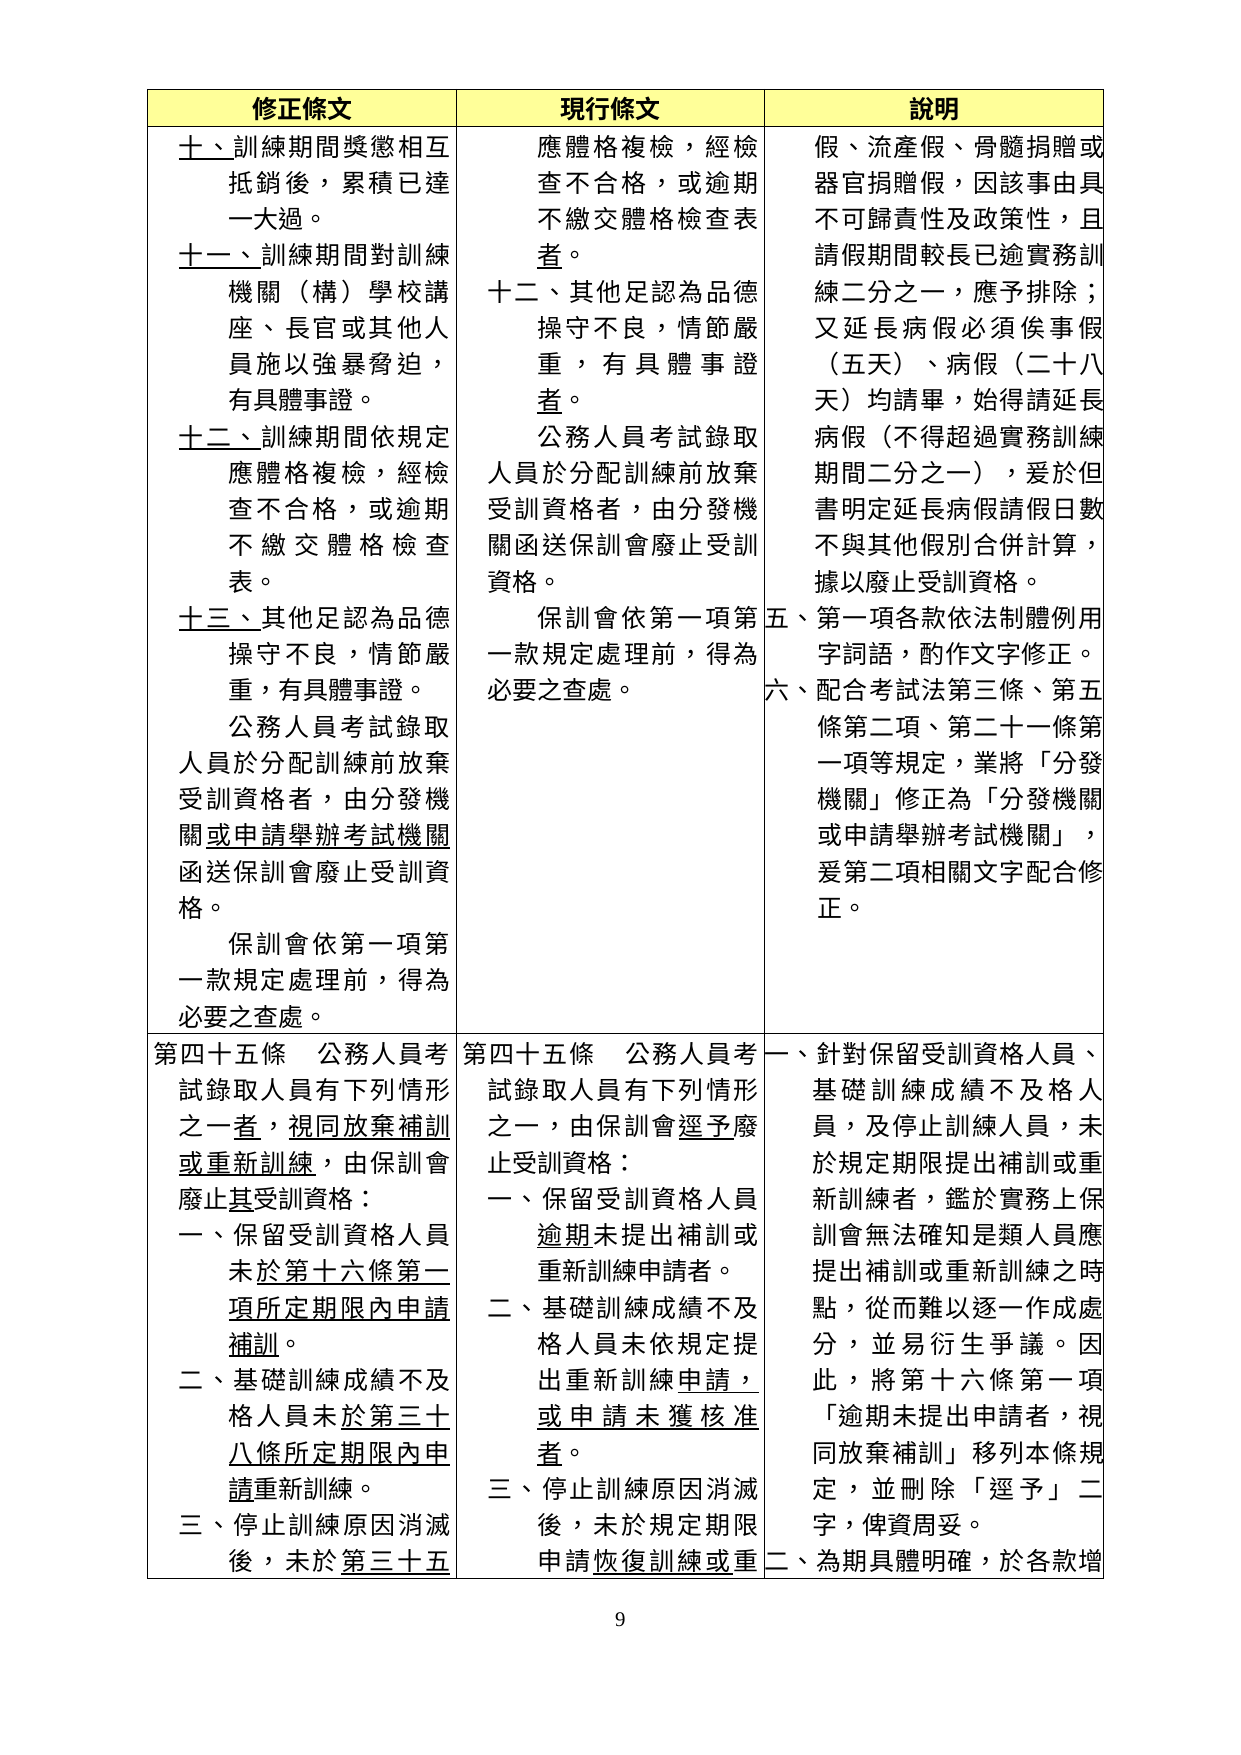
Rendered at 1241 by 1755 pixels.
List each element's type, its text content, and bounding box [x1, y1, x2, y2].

table_cell 一、針對保留受訓資格人員、基礎訓練成績不及格人員，及停止訓練人員，未於規定期限提出補訓或重新訓練者，鑑於實務上保訓會無法確知是類人員應提出補訓或重新訓練之時點，從而難以逐一作成處分，並易衍生爭議。因此，將第十六條第一項「逾期未提出申請者，視同放棄補訓」移列本條規定，並刪除「逕予」二字，俾資周妥。 二、為期具體明確，於各款增 [765, 1034, 1103, 1578]
table_header 說明 [765, 90, 1103, 126]
table_cell 十、訓練期間獎懲相互抵銷後，累積已達一大過。 十一、訓練期間對訓練機關（構）學校講座、長官或其他人員施以強暴脅迫，有具體事證。 十二、訓練期間依規定應體格複檢，經檢查不合格，或逾期不繳交體格檢查表。 十三、其他足認為品德操守不良，情節嚴重，有具體事證。 公務人員考試錄取人員於分配訓練前放棄受訓資格者，由分發機關或申請舉辦考試機關函送保訓會廢止受訓資格。 保訓會依第一項第一款規定處理前，得為必要之查處。 [148, 127, 456, 1033]
table_cell 假、流產假、骨髓捐贈或器官捐贈假，因該事由具不可歸責性及政策性，且請假期間較長已逾實務訓練二分之一，應予排除；又延長病假必須俟事假（五天）、病假（二十八天）均請畢，始得請延長病假（不得超過實務訓練期間二分之一），爰於但書明定延長病假請假日數不與其他假別合併計算，據以廢止受訓資格。 五、第一項各款依法制體例用字詞語，酌作文字修正。 六、配合考試法第三條、第五條第二項、第二十一條第一項等規定，業將「分發機關」修正為「分發機關或申請舉辦考試機關」，爰第二項相關文字配合修正。 [765, 127, 1103, 1033]
table_cell 第四十五條 公務人員考試錄取人員有下列情形之一者，視同放棄補訓或重新訓練，由保訓會廢止其受訓資格： 一、保留受訓資格人員未於第十六條第一項所定期限內申請補訓。 二、基礎訓練成績不及格人員未於第三十八條所定期限內申請重新訓練。 三、停止訓練原因消滅後，未於第三十五 [148, 1034, 456, 1578]
table_header 修正條文 [148, 90, 456, 126]
table_header 現行條文 [457, 90, 764, 126]
table_cell 第四十五條 公務人員考試錄取人員有下列情形之一，由保訓會逕予廢止受訓資格： 一、保留受訓資格人員逾期未提出補訓或重新訓練申請者。 二、基礎訓練成績不及格人員未依規定提出重新訓練申請，或申請未獲核准者。 三、停止訓練原因消滅後，未於規定期限申請恢復訓練或重 [457, 1034, 764, 1578]
table_cell 應體格複檢，經檢查不合格，或逾期不繳交體格檢查表者。 十二、其他足認為品德操守不良，情節嚴重，有具體事證者。 公務人員考試錄取人員於分配訓練前放棄受訓資格者，由分發機關函送保訓會廢止受訓資格。 保訓會依第一項第一款規定處理前，得為必要之查處。 [457, 127, 764, 1033]
